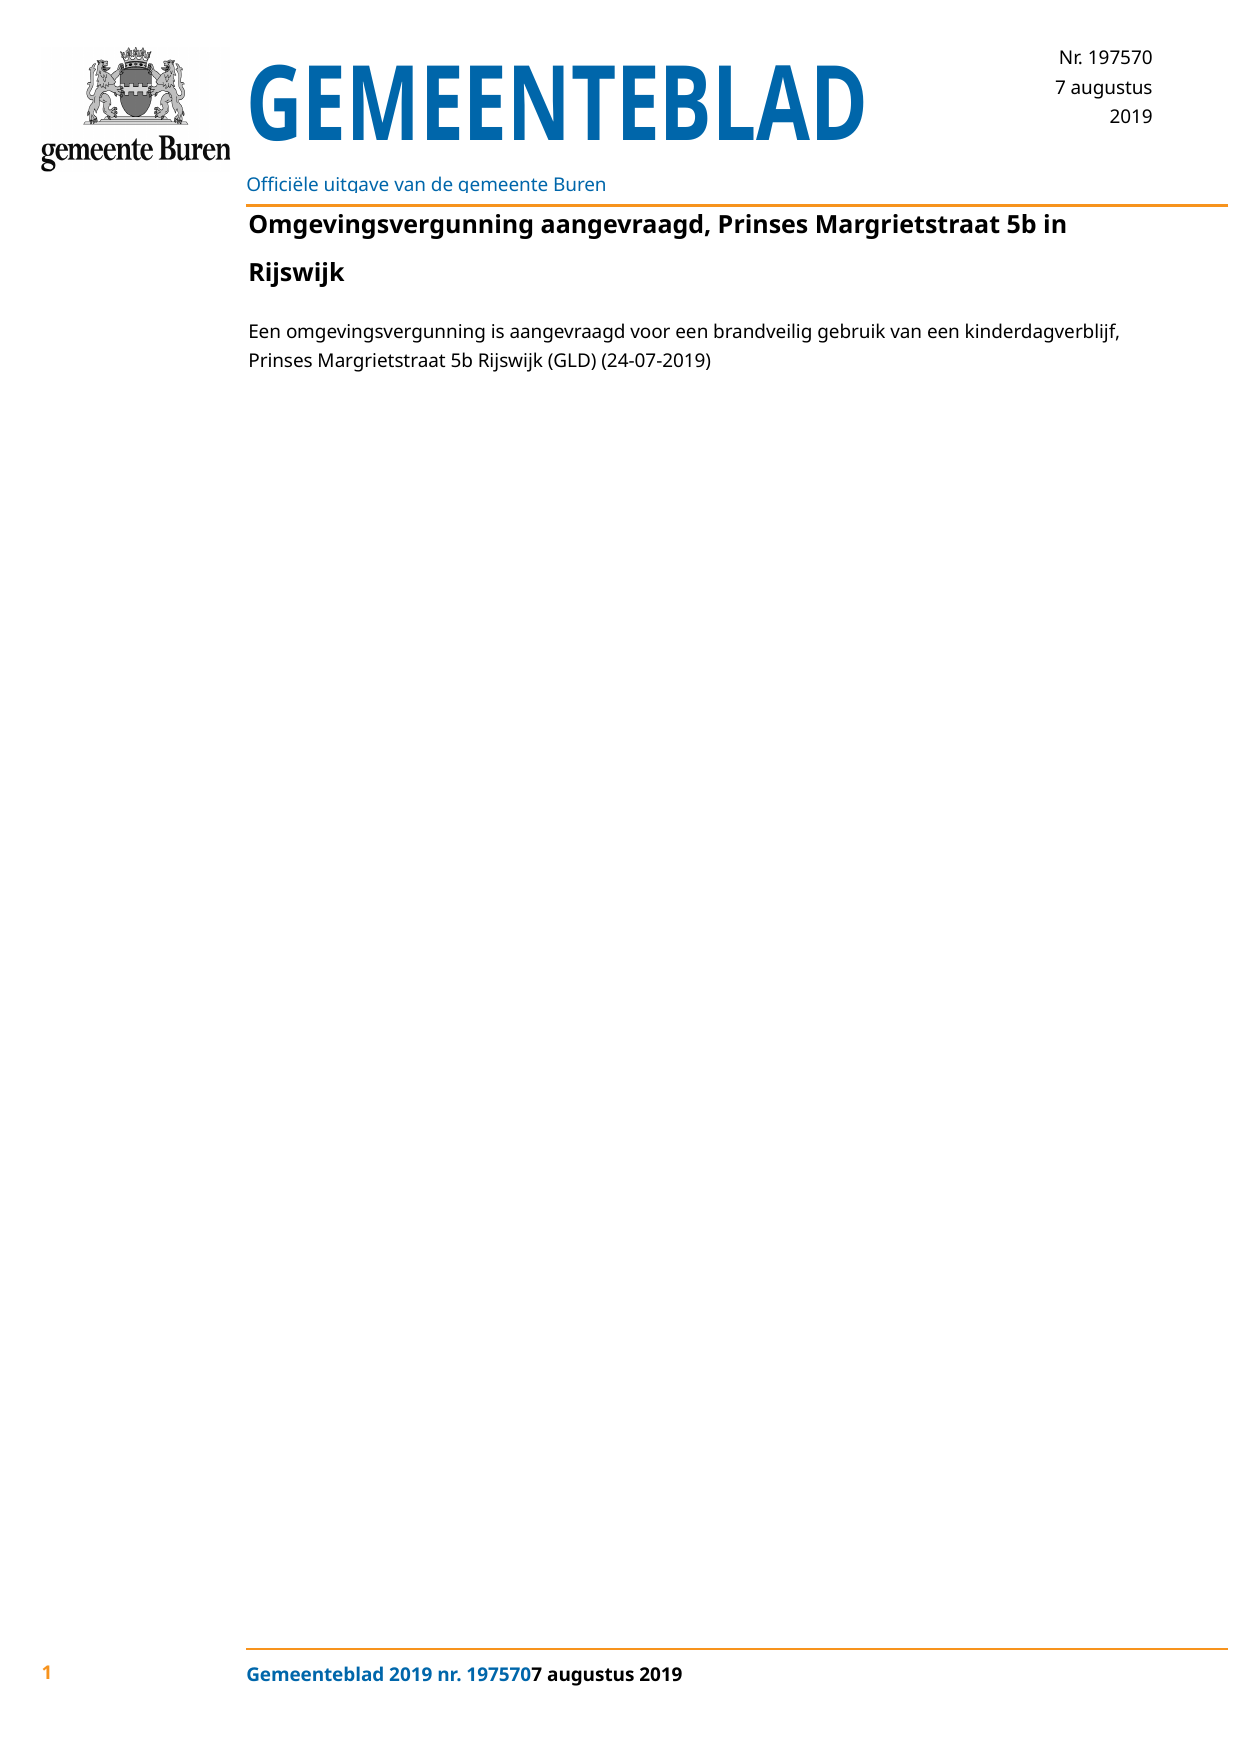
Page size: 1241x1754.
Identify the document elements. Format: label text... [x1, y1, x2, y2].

picture [41, 47, 231, 172]
text Een omgevingsvergunning is aangevraagd voor een brandveilig gebruik van een kinderdagverblijf, Prinses Margrietstraat 5b Rijswijk (GLD) (24-07-2019) [248, 318, 1152, 373]
text Omgevingsvergunning aangevraagd, Prinses Margrietstraat 5b in Rijswijk [248, 207, 1152, 288]
